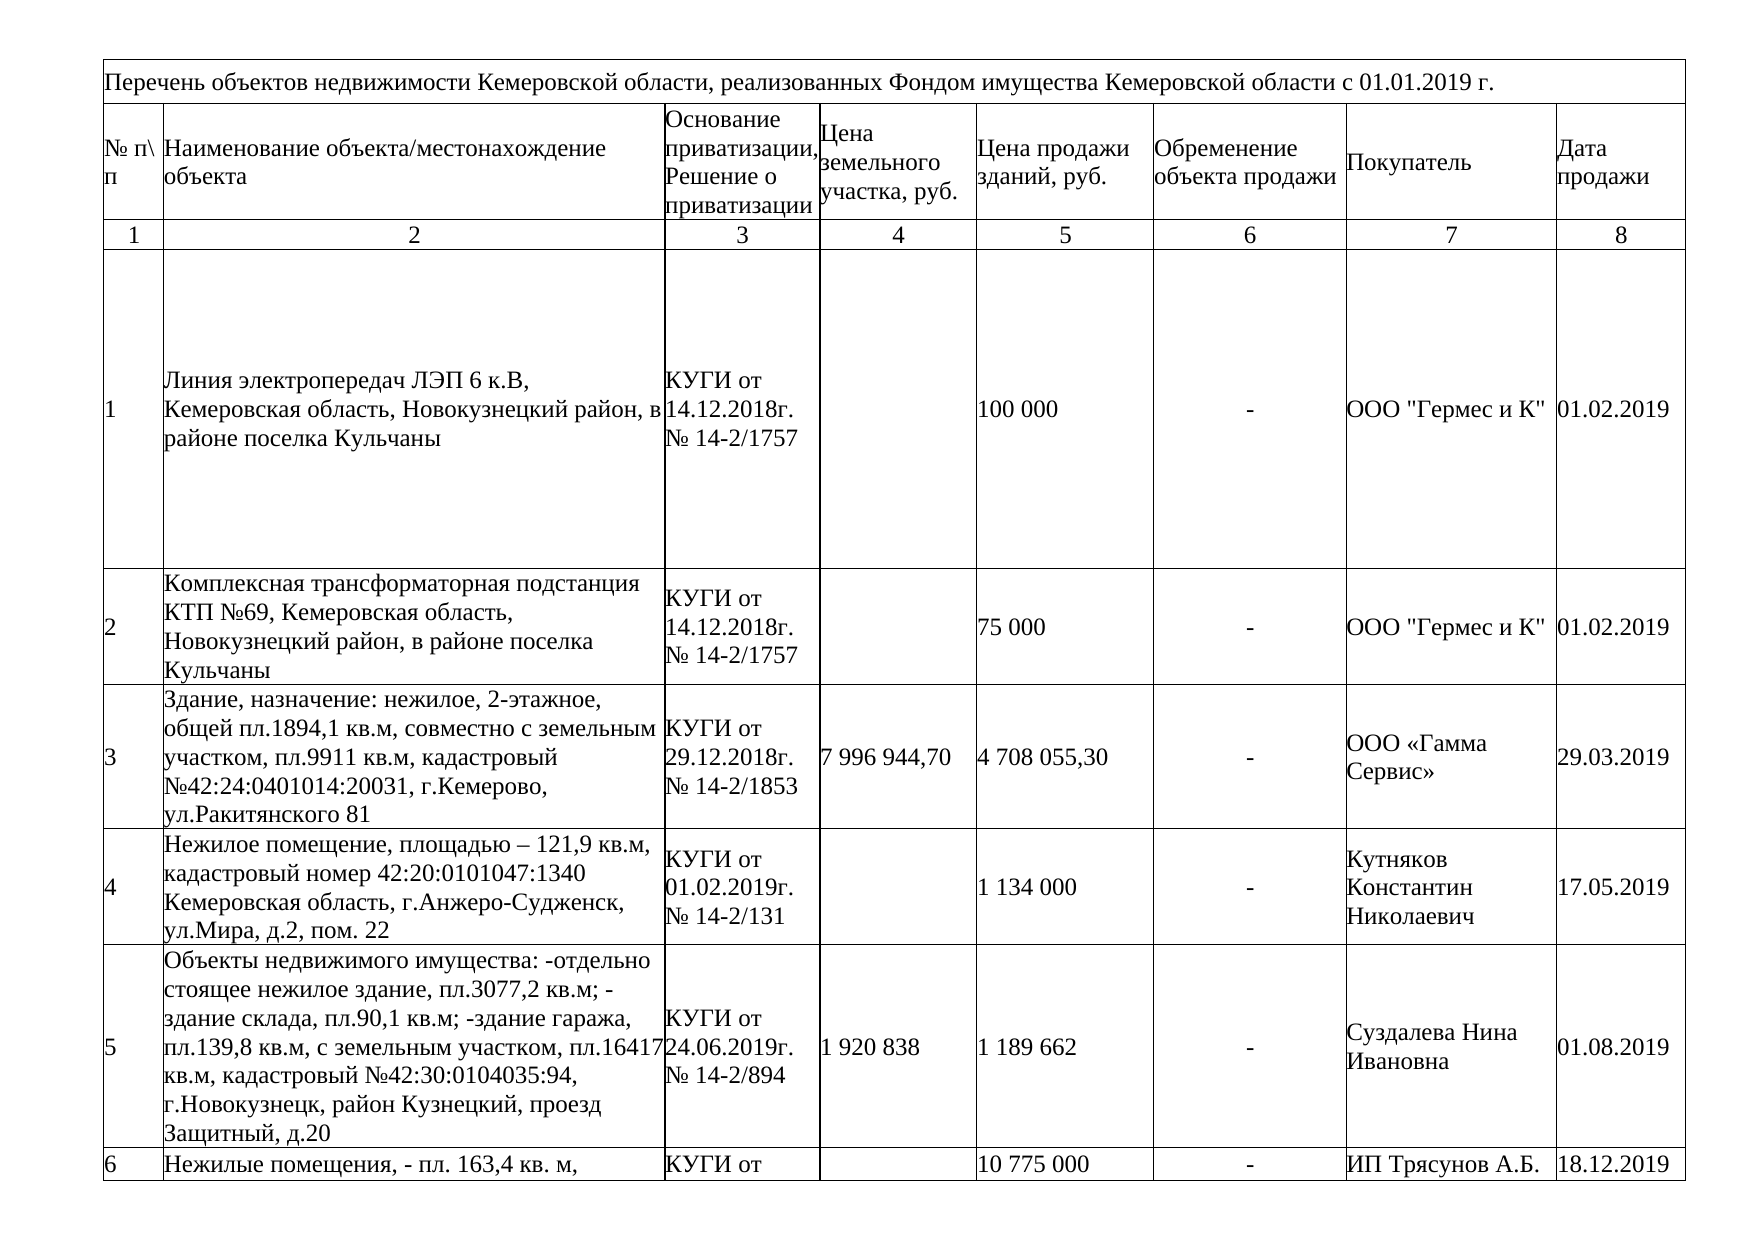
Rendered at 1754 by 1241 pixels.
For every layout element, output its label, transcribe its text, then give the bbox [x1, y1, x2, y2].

table_cell КУГИ от 14.12.2018г. № 14-2/1757 [666, 569, 819, 683]
table_cell ООО «Гамма Сервис» [1347, 685, 1556, 828]
table_cell КУГИ от 14.12.2018г. № 14-2/1757 [666, 250, 819, 567]
table_cell Нежилое помещение, площадью – 121,9 кв.м, кадастровый номер 42:20:0101047:1340 Кемеровская область, г.Анжеро-Судженск, ул.Мира, д.2, пом. 22 [164, 829, 664, 944]
table_cell 75 000 [977, 569, 1153, 683]
table_cell 100 000 [977, 250, 1153, 567]
table_cell ООО "Гермес и К" [1347, 250, 1556, 567]
table_cell Кутняков Константин Николаевич [1347, 829, 1556, 944]
table_cell 17.05.2019 [1557, 829, 1685, 944]
table_cell - [1154, 250, 1346, 567]
table_cell Наименование объекта/местонахождение объекта [164, 104, 664, 219]
table_cell 5 [977, 220, 1153, 249]
table_cell № п\п [104, 104, 163, 219]
table_cell 7 [1347, 220, 1556, 249]
table_cell КУГИ от 29.12.2018г. № 14-2/1853 [666, 685, 819, 828]
table_cell КУГИ от 01.02.2019г. № 14-2/131 [666, 829, 819, 944]
table_cell 2 [104, 569, 163, 683]
table_cell ИП Трясунов А.Б. [1347, 1148, 1556, 1180]
table_cell 1 [104, 220, 163, 249]
table_cell Нежилые помещения, - пл. 163,4 кв. м, [164, 1148, 664, 1180]
table_cell Комплексная трансформаторная подстанция КТП №69, Кемеровская область, Новокузнецкий район, в районе поселка Кульчаны [164, 569, 664, 683]
table_cell - [1154, 685, 1346, 828]
table_cell 6 [104, 1148, 163, 1180]
table_cell 2 [164, 220, 664, 249]
table_cell - [1154, 945, 1346, 1147]
table_cell 4 [104, 829, 163, 944]
table_cell ООО "Гермес и К" [1347, 569, 1556, 683]
table_cell 3 [666, 220, 819, 249]
table_cell - [1154, 829, 1346, 944]
table_cell 1 189 662 [977, 945, 1153, 1147]
table_cell Основание приватизации, Решение о приватизации [666, 104, 819, 219]
table_cell 3 [104, 685, 163, 828]
table_cell Обременение объекта продажи [1154, 104, 1346, 219]
table_cell 18.12.2019 [1557, 1148, 1685, 1180]
table_cell Объекты недвижимого имущества: -отдельно стоящее нежилое здание, пл.3077,2 кв.м; -здание склада, пл.90,1 кв.м; -здание гаража, пл.139,8 кв.м, c земельным участком, пл.16417 кв.м, кадастровый №42:30:0104035:94, г.Новокузнецк, район Кузнецкий, проезд Защитный, д.20 [164, 945, 664, 1147]
table_cell 01.08.2019 [1557, 945, 1685, 1147]
table_cell Здание, назначение: нежилое, 2-этажное, общей пл.1894,1 кв.м, совместно с земельным участком, пл.9911 кв.м, кадастровый №42:24:0401014:20031, г.Кемерово, ул.Ракитянского 81 [164, 685, 664, 828]
table_cell 1 134 000 [977, 829, 1153, 944]
table_cell [821, 569, 976, 683]
table_cell 1 920 838 [821, 945, 976, 1147]
table_cell 29.03.2019 [1557, 685, 1685, 828]
table_cell Покупатель [1347, 104, 1556, 219]
table_cell 8 [1557, 220, 1685, 249]
table_cell 01.02.2019 [1557, 250, 1685, 567]
table_cell Цена продажи зданий, руб. [977, 104, 1153, 219]
table_cell 4 [821, 220, 976, 249]
table_cell Суздалева Нина Ивановна [1347, 945, 1556, 1147]
table_cell [821, 1148, 976, 1180]
table_cell 5 [104, 945, 163, 1147]
table_cell КУГИ от 24.06.2019г. № 14-2/894 [666, 945, 819, 1147]
table_cell [821, 250, 976, 567]
table_cell 4 708 055,30 [977, 685, 1153, 828]
table_cell [821, 829, 976, 944]
table_cell Линия электропередач ЛЭП 6 к.В, Кемеровская область, Новокузнецкий район, в районе поселка Кульчаны [164, 250, 664, 567]
table_cell 01.02.2019 [1557, 569, 1685, 683]
table_cell 7 996 944,70 [821, 685, 976, 828]
table_cell КУГИ от [666, 1148, 819, 1180]
table_cell - [1154, 1148, 1346, 1180]
table_cell 10 775 000 [977, 1148, 1153, 1180]
table_cell Дата продажи [1557, 104, 1685, 219]
table_cell 1 [104, 250, 163, 567]
table_cell Цена земельного участка, руб. [821, 104, 976, 219]
table_header Перечень объектов недвижимости Кемеровской области, реализованных Фондом имущества Кемеровской области с 01.01.2019 г. [104, 60, 1685, 103]
table_cell - [1154, 569, 1346, 683]
table_cell 6 [1154, 220, 1346, 249]
